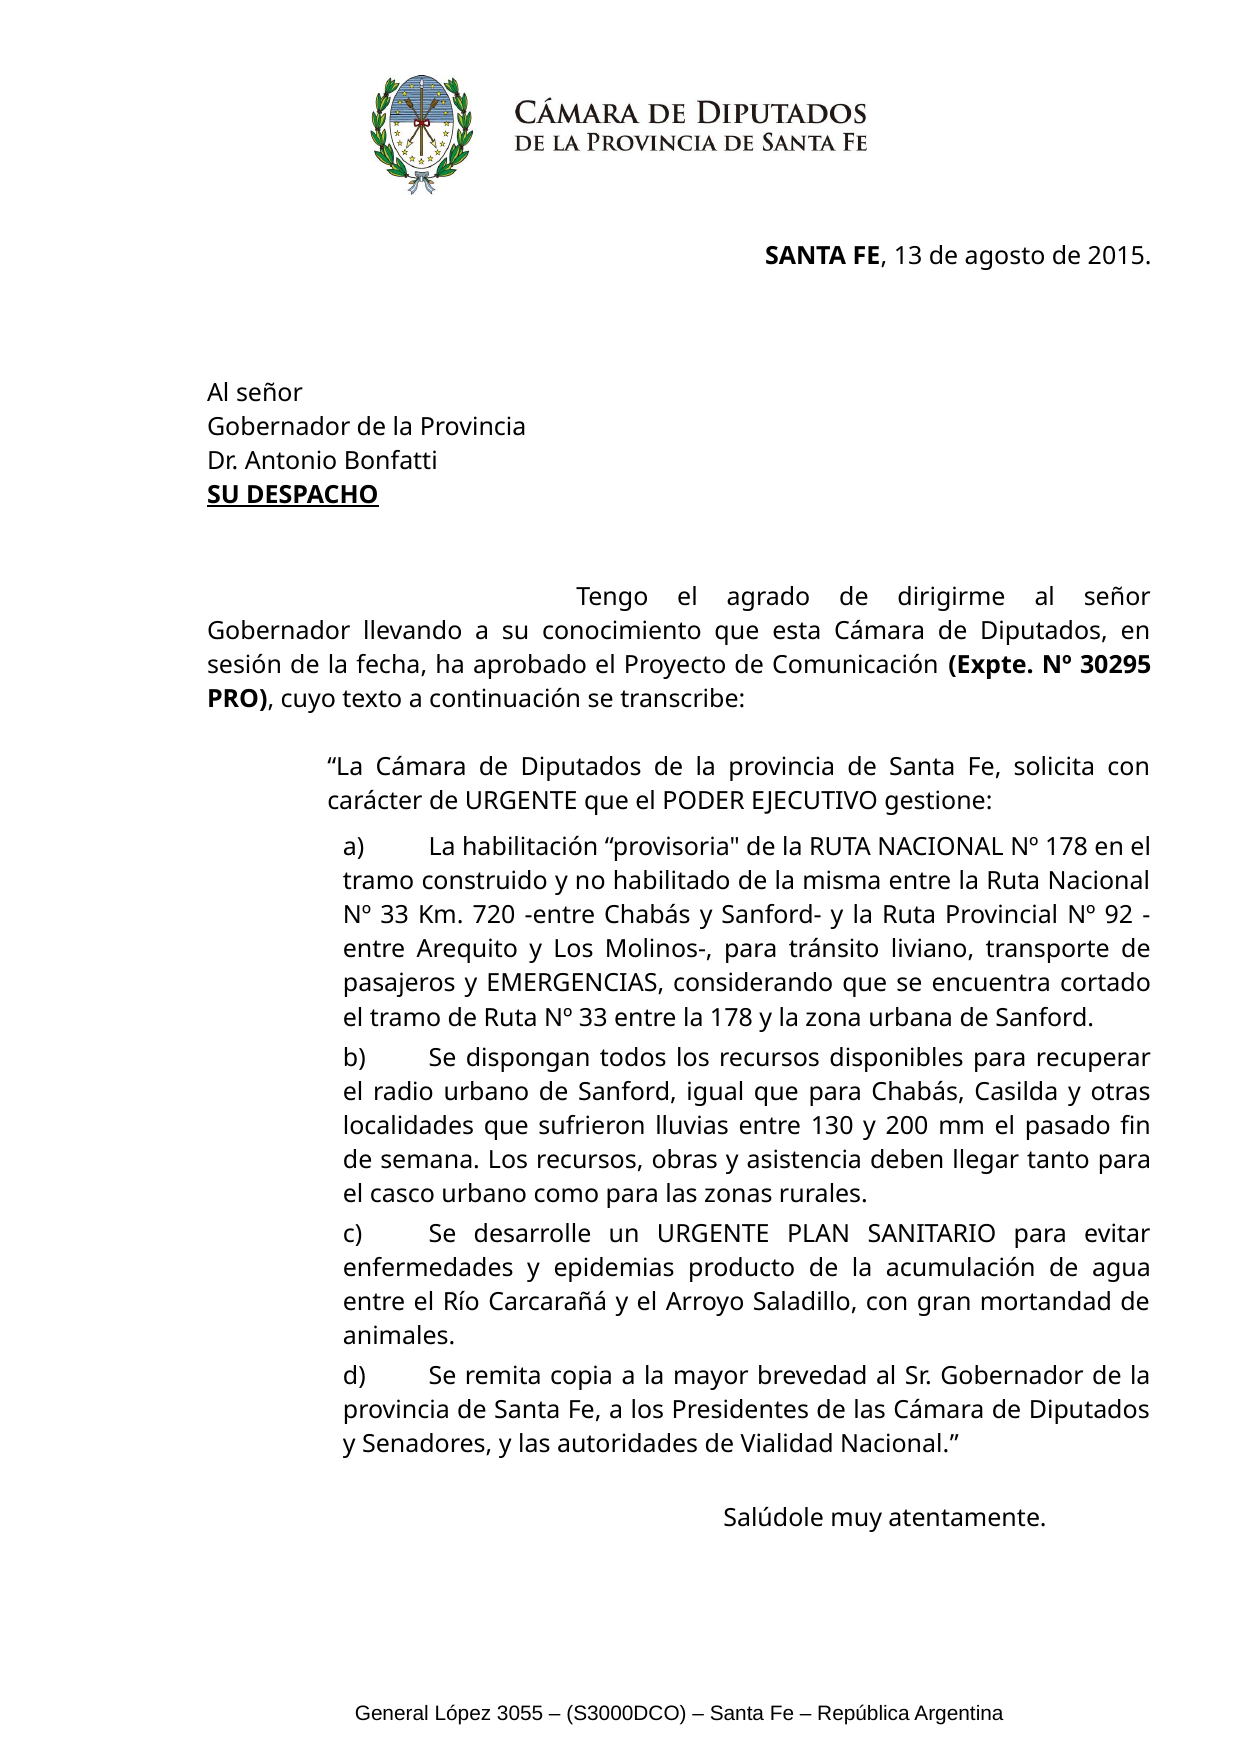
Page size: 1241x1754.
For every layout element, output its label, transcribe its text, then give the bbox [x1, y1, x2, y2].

text Salúdole muy atentamente. [649, 1500, 1152, 1534]
text “La Cámara de Diputados de la provincia de Santa Fe, solicita con carácter de URGENTE que el PODER EJECUTIVO gestione: [327, 749, 1152, 817]
list Se dispongan todos los recursos disponibles para recuperar el radio urbano de Sanford, igual que para Chabás, Casilda y otras localidades que sufrieron lluvias entre 130 y 200 mm el pasado fin de semana. Los recursos, obras y asistencia deben llegar tanto para el casco urbano como para las zonas rurales. [343, 1039, 1152, 1209]
text SU DESPACHO [207, 476, 1152, 511]
text Tengo el agrado de dirigirme al señor Gobernador llevando a su conocimiento que esta Cámara de Diputados, en sesión de la fecha, ha aprobado el Proyecto de Comunicación (Expte. Nº 30295 PRO), cuyo texto a continuación se transcribe: [207, 579, 1152, 715]
text Gobernador de la Provincia [207, 408, 1152, 442]
text SANTA FE, 13 de agosto de 2015. [207, 238, 1152, 272]
text Dr. Antonio Bonfatti [207, 442, 1152, 476]
list La habilitación “provisoria" de la RUTA NACIONAL Nº 178 en el tramo construido y no habilitado de la misma entre la Ruta Nacional Nº 33 Km. 720 -entre Chabás y Sanford- y la Ruta Provincial Nº 92 -entre Arequito y Los Molinos-, para tránsito liviano, transporte de pasajeros y EMERGENCIAS, considerando que se encuentra cortado el tramo de Ruta Nº 33 entre la 178 y la zona urbana de Sanford. [343, 829, 1152, 1033]
picture [370, 75, 867, 199]
list Se remita copia a la mayor brevedad al Sr. Gobernador de la provincia de Santa Fe, a los Presidentes de las Cámara de Diputados y Senadores, y las autoridades de Vialidad Nacional.” [343, 1358, 1152, 1460]
list Se desarrolle un URGENTE PLAN SANITARIO para evitar enfermedades y epidemias producto de la acumulación de agua entre el Río Carcarañá y el Arroyo Saladillo, con gran mortandad de animales. [343, 1215, 1152, 1352]
text Al señor [207, 374, 1152, 408]
